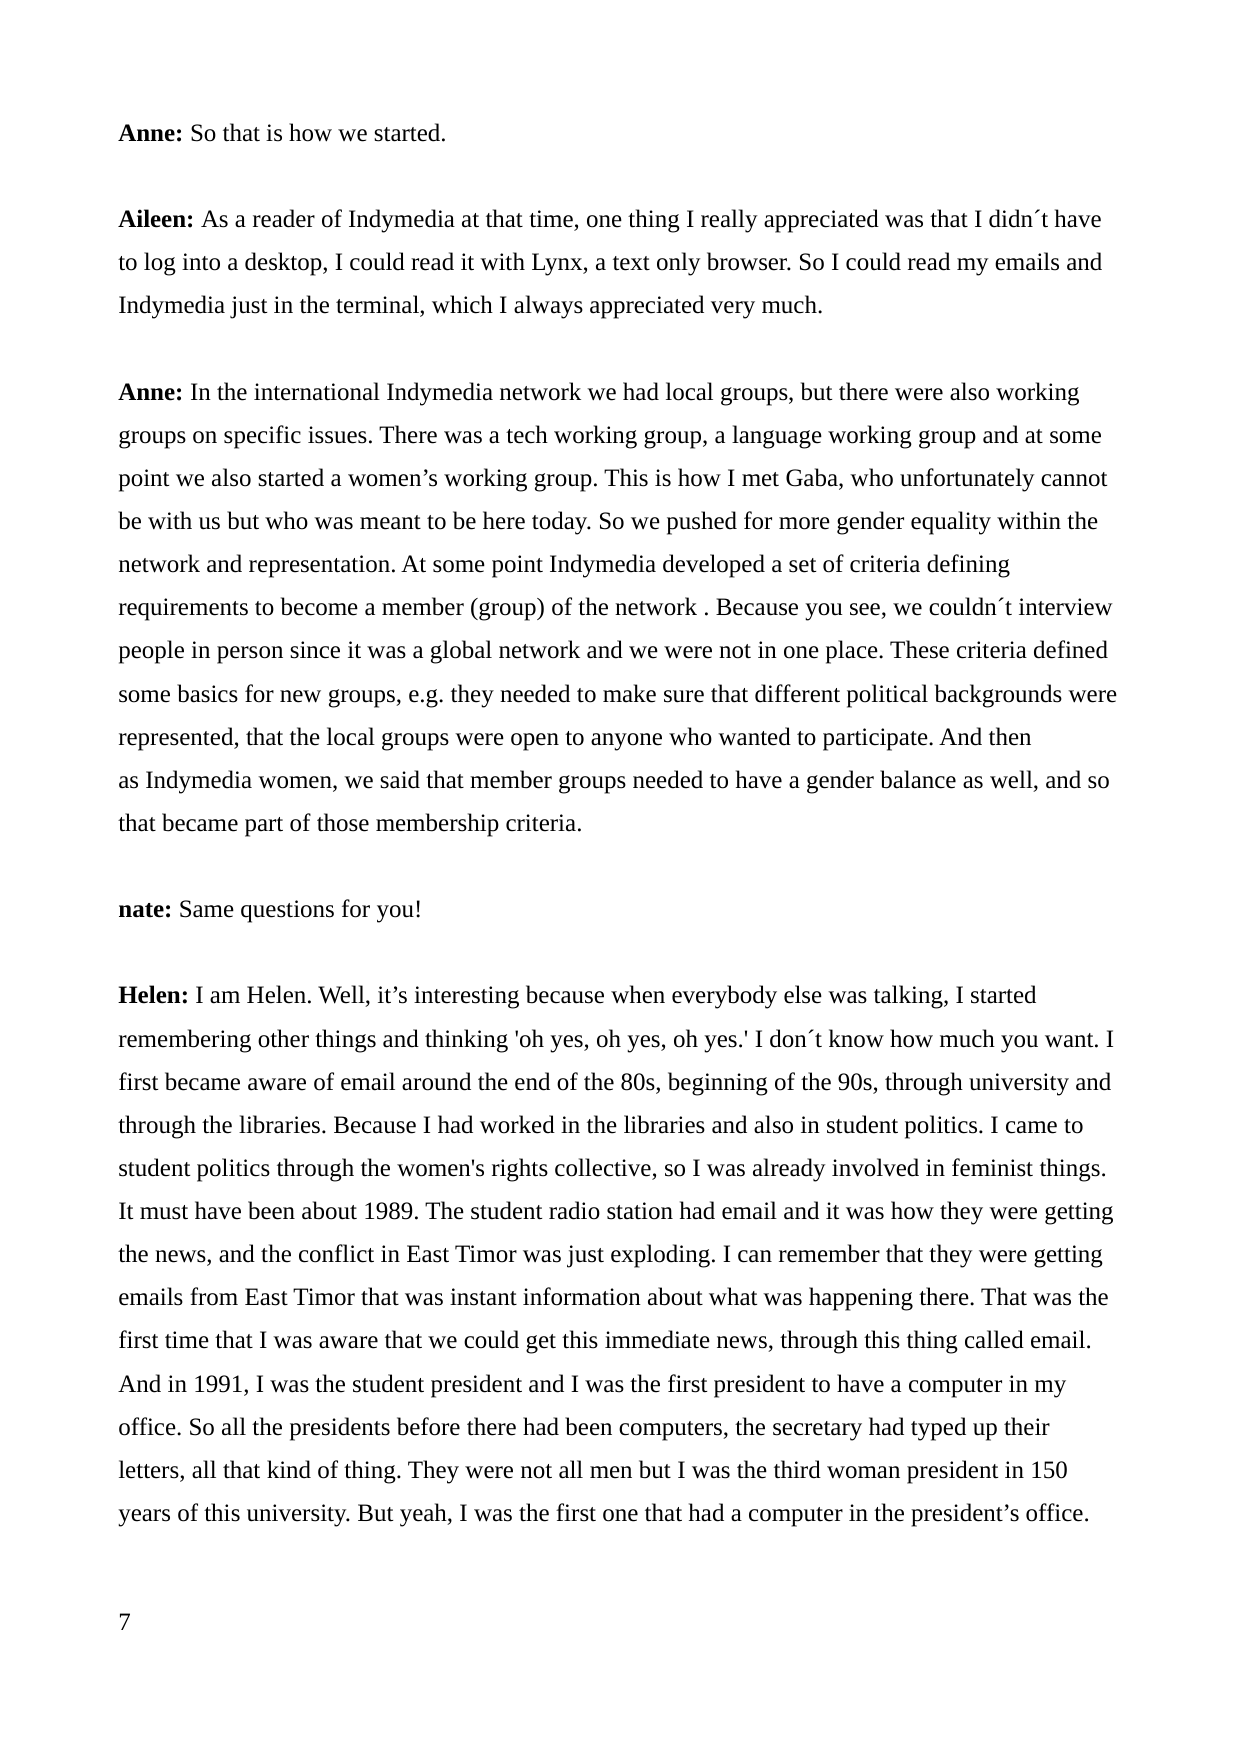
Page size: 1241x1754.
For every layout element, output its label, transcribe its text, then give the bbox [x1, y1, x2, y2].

text Aileen: As a reader of Indymedia at that time, one thing I really appreciated was that I didn´t have to log into a desktop, I could read it with Lynx, a text only browser. So I could read my emails and Indymedia just in the terminal, which I always appreciated very much. [118, 204, 1122, 319]
text Anne: In the international Indymedia network we had local groups, but there were also working groups on specific issues. There was a tech working group, a language working group and at some point we also started a women’s working group. This is how I met Gaba, who unfortunately cannot be with us but who was meant to be here today. So we pushed for more gender equality within the network and representation. At some point Indymedia developed a set of criteria defining requirements to become a member (group) of the network . Because you see, we couldn´t interview people in person since it was a global network and we were not in one place. These criteria defined some basics for new groups, e.g. they needed to make sure that different political backgrounds were represented, that the local groups were open to anyone who wanted to participate. And then [118, 377, 1122, 751]
text nate: Same questions for you! [118, 894, 1122, 923]
text Anne: So that is how we started. [118, 118, 1122, 147]
text Helen: I am Helen. Well, it’s interesting because when everybody else was talking, I started remembering other things and thinking 'oh yes, oh yes, oh yes.' I don´t know how much you want. I first became aware of email around the end of the 80s, beginning of the 90s, through university and through the libraries. Because I had worked in the libraries and also in student politics. I came to student politics through the women's rights collective, so I was already involved in feminist things. It must have been about 1989. The student radio station had email and it was how they were getting the news, and the conflict in East Timor was just exploding. I can remember that they were getting emails from East Timor that was instant information about what was happening there. That was the first time that I was aware that we could get this immediate news, through this thing called email. And in 1991, I was the student president and I was the first president to have a computer in my office. So all the presidents before there had been computers, the secretary had typed up their letters, all that kind of thing. They were not all men but I was the third woman president in 150 years of this university. But yeah, I was the first one that had a computer in the president’s office. [118, 981, 1122, 1527]
text as Indymedia women, we said that member groups needed to have a gender balance as well, and so that became part of those membership criteria. [118, 765, 1122, 837]
